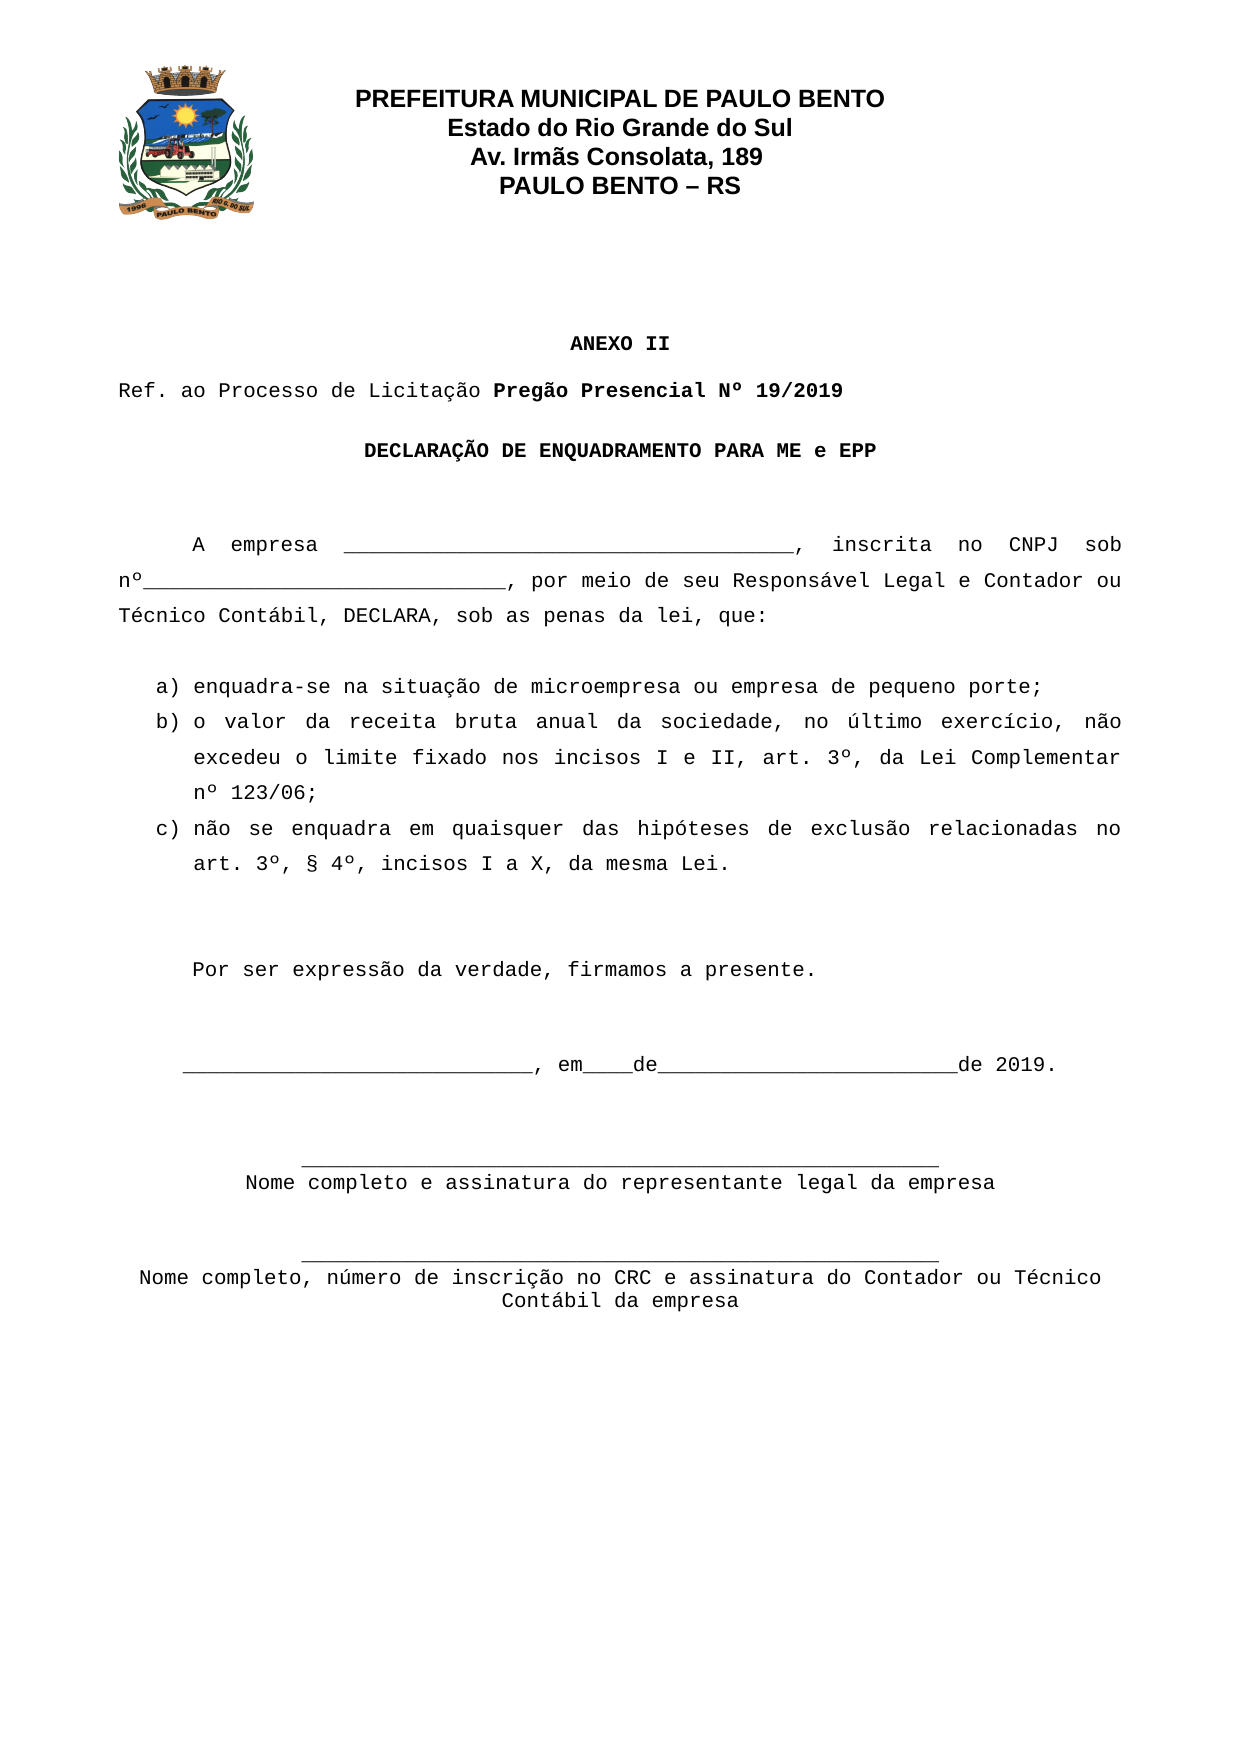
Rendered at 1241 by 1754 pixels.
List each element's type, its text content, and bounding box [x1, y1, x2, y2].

text Nome completo, número de inscrição no CRC e assinatura do Contador ou Técnico Contábil da empresa [118, 1267, 1122, 1314]
text c) não se enquadra em quaisquer das hipóteses de exclusão relacionadas no art. 3º, § 4º, incisos I a X, da mesma Lei. [156, 817, 1122, 877]
picture [118, 65, 254, 220]
text ___________________________________________________ [118, 1243, 1122, 1267]
text ANEXO II [118, 333, 1122, 357]
text Nome completo e assinatura do representante legal da empresa [118, 1172, 1122, 1196]
text Por ser expressão da verdade, firmamos a presente. [118, 959, 1122, 983]
text ___________________________________________________ [118, 1148, 1122, 1172]
text b) o valor da receita bruta anual da sociedade, no último exercício, não excedeu o limite fixado nos incisos I e II, art. 3º, da Lei Complementar nº 123/06; [156, 711, 1122, 806]
text Ref. ao Processo de Licitação Pregão Presencial Nº 19/2019 [118, 381, 1122, 404]
text ____________________________, em____de________________________de 2019. [118, 1054, 1122, 1077]
text A empresa ____________________________________, inscrita no CNPJ sob nº_____________________________, por meio de seu Responsável Legal e Contador ou Técnico Contábil, DECLARA, sob as penas da lei, que: [118, 534, 1122, 629]
text a) enquadra-se na situação de microempresa ou empresa de pequeno porte; [156, 676, 1122, 699]
text DECLARAÇÃO DE ENQUADRAMENTO PARA ME e EPP [118, 439, 1122, 463]
